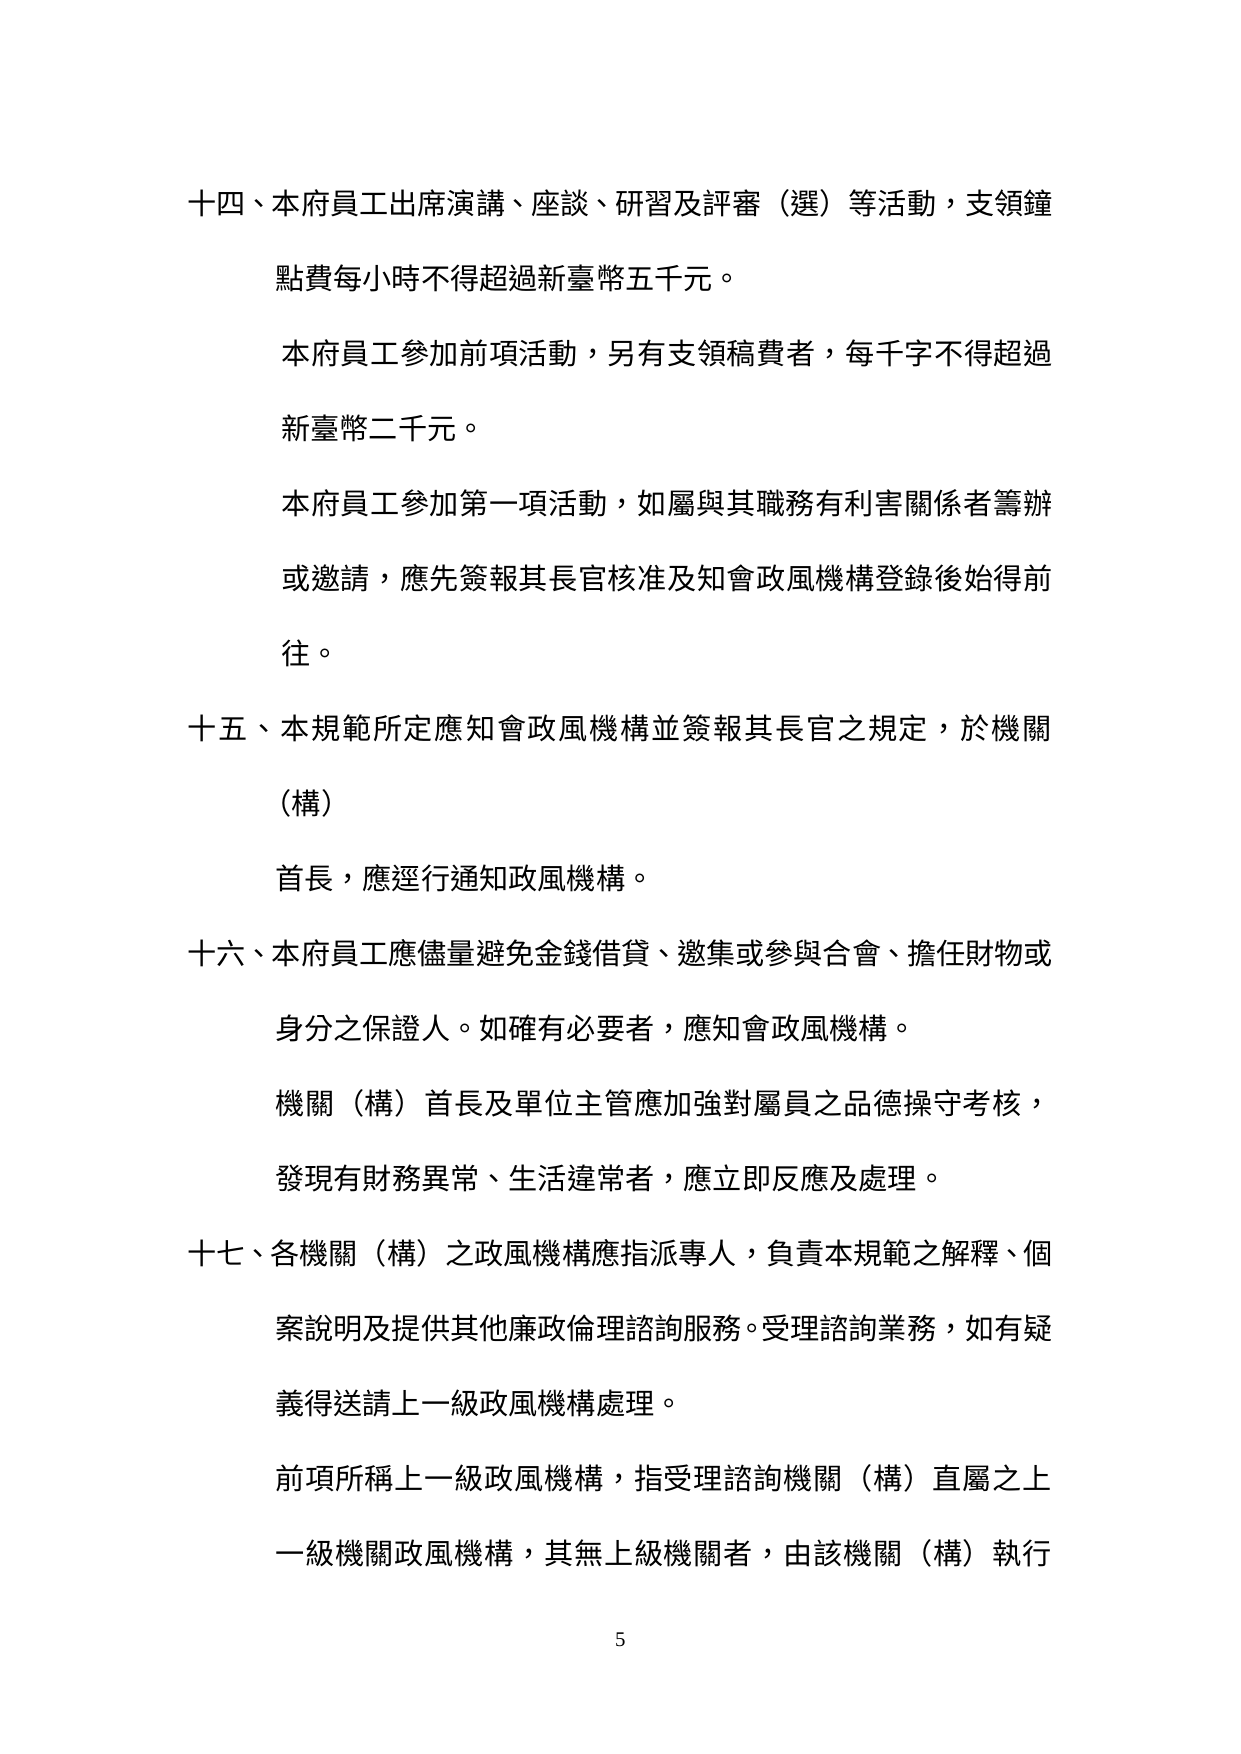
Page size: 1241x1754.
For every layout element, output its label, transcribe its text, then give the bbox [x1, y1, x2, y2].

text 機關（構）首長及單位主管應加強對屬員之品德操守考核，發現有財務異常、生活違常者，應立即反應及處理。 [275, 1064, 1053, 1214]
text 十四、本府員工出席演講、座談、研習及評審（選）等活動，支領鐘點費每小時不得超過新臺幣五千元。 [187, 164, 1053, 314]
text 十五、本規範所定應知會政風機構並簽報其長官之規定，於機關（構） [187, 689, 1053, 839]
text 首長，應逕行通知政風機構。 [187, 839, 1053, 914]
text 本府員工參加第一項活動，如屬與其職務有利害關係者籌辦或邀請，應先簽報其長官核准及知會政風機構登錄後始得前往。 [281, 464, 1053, 689]
text 十七、各機關（構）之政風機構應指派專人，負責本規範之解釋、個案說明及提供其他廉政倫理諮詢服務。受理諮詢業務，如有疑義得送請上一級政風機構處理。 [187, 1214, 1053, 1439]
text 十六、本府員工應儘量避免金錢借貸、邀集或參與合會、擔任財物或身分之保證人。如確有必要者，應知會政風機構。 [187, 914, 1053, 1064]
text 前項所稱上一級政風機構，指受理諮詢機關（構）直屬之上一級機關政風機構，其無上級機關者，由該機關（構）執行 [275, 1439, 1053, 1589]
text 本府員工參加前項活動，另有支領稿費者，每千字不得超過新臺幣二千元。 [281, 314, 1053, 464]
